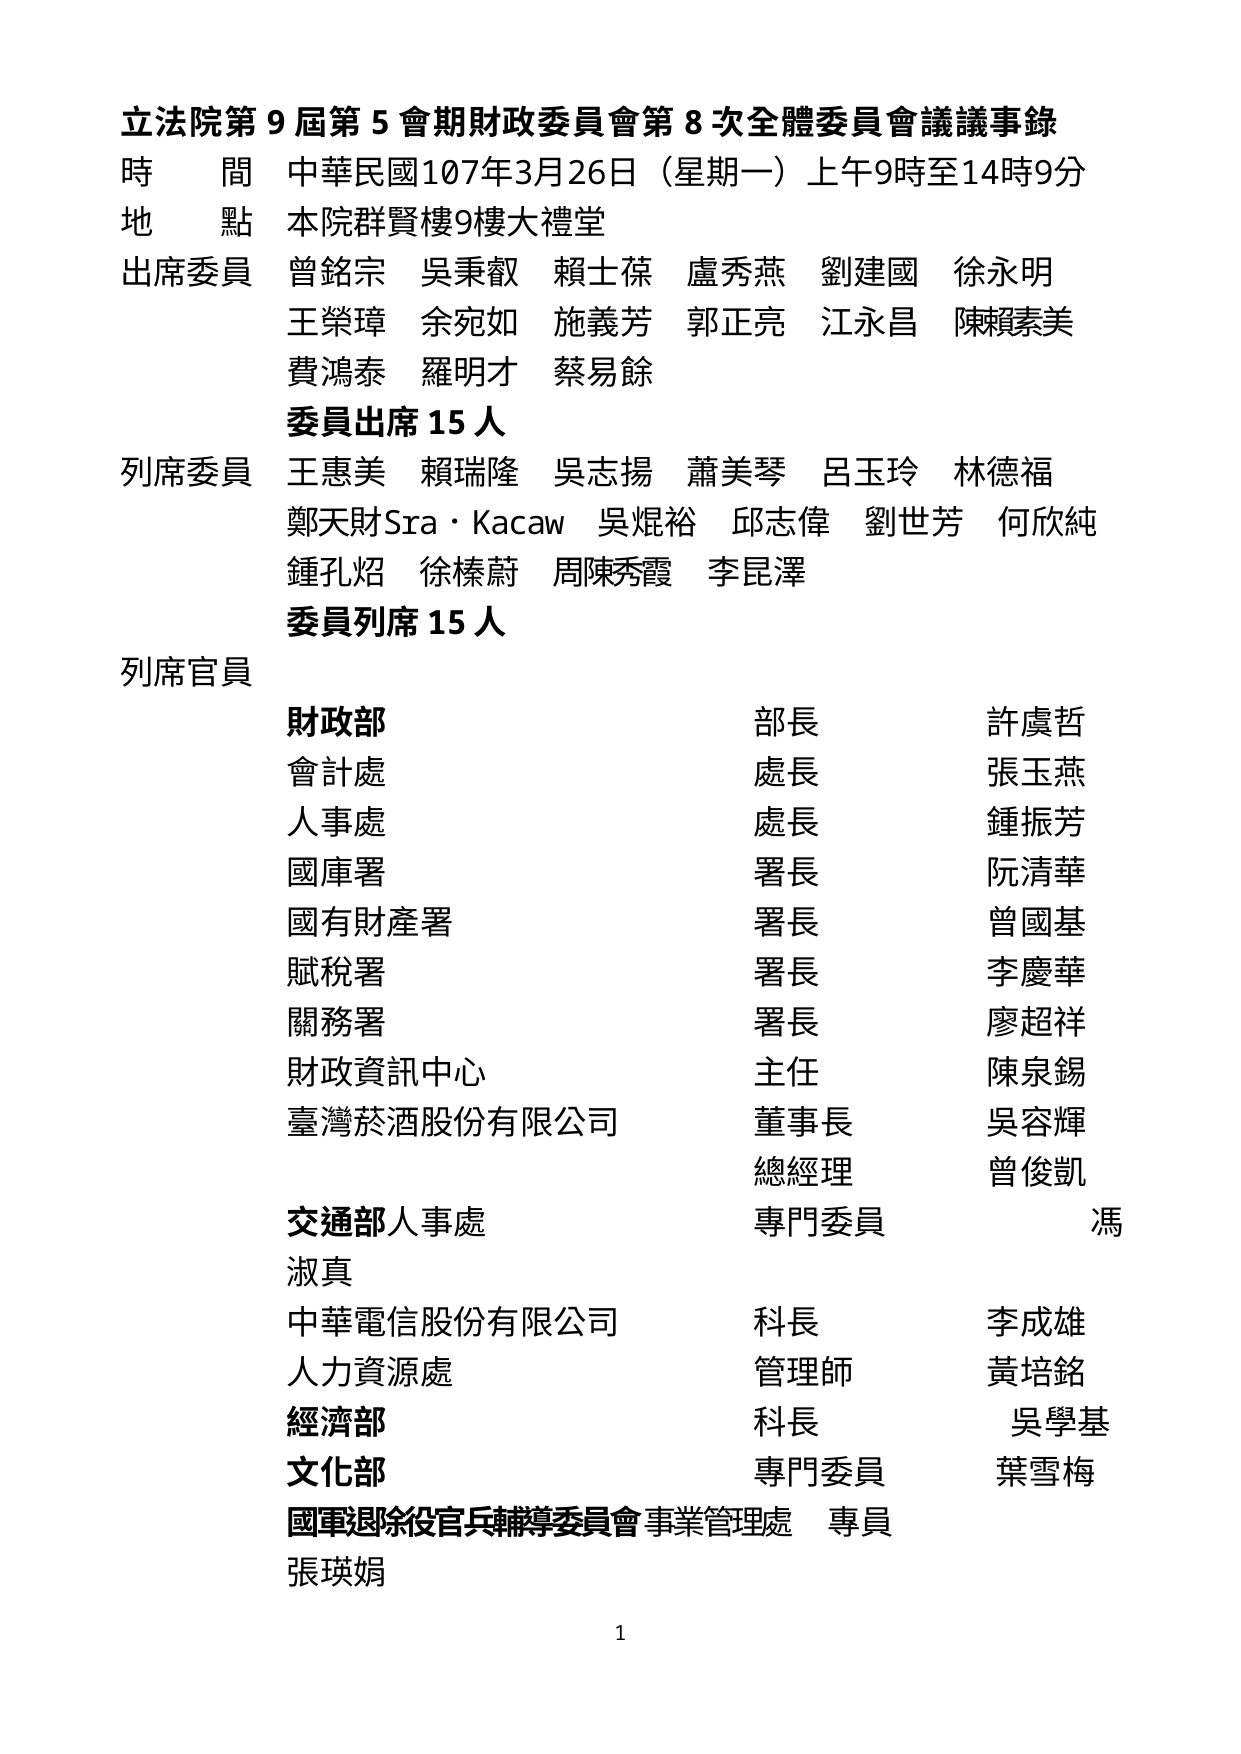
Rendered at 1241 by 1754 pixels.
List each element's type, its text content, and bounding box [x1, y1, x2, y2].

text 列席官員 [120, 644, 1124, 694]
text 臺灣菸酒股份有限公司 董事長 吳容輝 [120, 1094, 1124, 1144]
text 關務署 署長 廖超祥 [120, 994, 1124, 1044]
text 委員列席15人 [287, 594, 1120, 644]
text 交通部人事處 專門委員 馮淑真 [120, 1194, 1124, 1294]
text 人事處 處長 鍾振芳 [120, 794, 1124, 844]
text 人力資源處 管理師 黃培銘 [120, 1344, 1124, 1394]
text 文化部 專門委員 葉雪梅 [120, 1444, 1124, 1494]
text 委員出席15人 [287, 394, 1120, 444]
text 時 間 中華民國107年3月26日（星期一）上午9時至14時9分 [120, 144, 1124, 194]
text 列席委員 王惠美 賴瑞隆 吳志揚 蕭美琴 呂玉玲 林德福 鄭天財Sra．Kacaw 吳焜裕 邱志偉 劉世芳 何欣純 鍾孔炤 徐榛蔚 周陳秀霞 李昆澤 [120, 444, 1106, 594]
text 會計處 處長 張玉燕 [120, 744, 1124, 794]
text 經濟部 科長 吳學基 [120, 1394, 1124, 1444]
text 地 點 本院群賢樓9樓大禮堂 [120, 194, 1124, 244]
text 財政資訊中心 主任 陳泉錫 [120, 1044, 1124, 1094]
text 國軍退除役官兵輔導委員會事業管理處 專員 張瑛娟 [120, 1494, 1124, 1594]
text 賦稅署 署長 李慶華 [120, 944, 1124, 994]
text 出席委員 曾銘宗 吳秉叡 賴士葆 盧秀燕 劉建國 徐永明 王榮璋 余宛如 施義芳 郭正亮 江永昌 陳賴素美 費鴻泰 羅明才 蔡易餘 [120, 244, 1087, 394]
text 總經理 曾俊凱 [120, 1144, 1124, 1194]
text 財政部 部長 許虞哲 [120, 694, 1124, 744]
text 立法院第9屆第5會期財政委員會第8次全體委員會議議事錄 [120, 94, 1122, 144]
text 國有財產署 署長 曾國基 [120, 894, 1124, 944]
text 中華電信股份有限公司 科長 李成雄 [120, 1294, 1124, 1344]
text 國庫署 署長 阮清華 [120, 844, 1124, 894]
